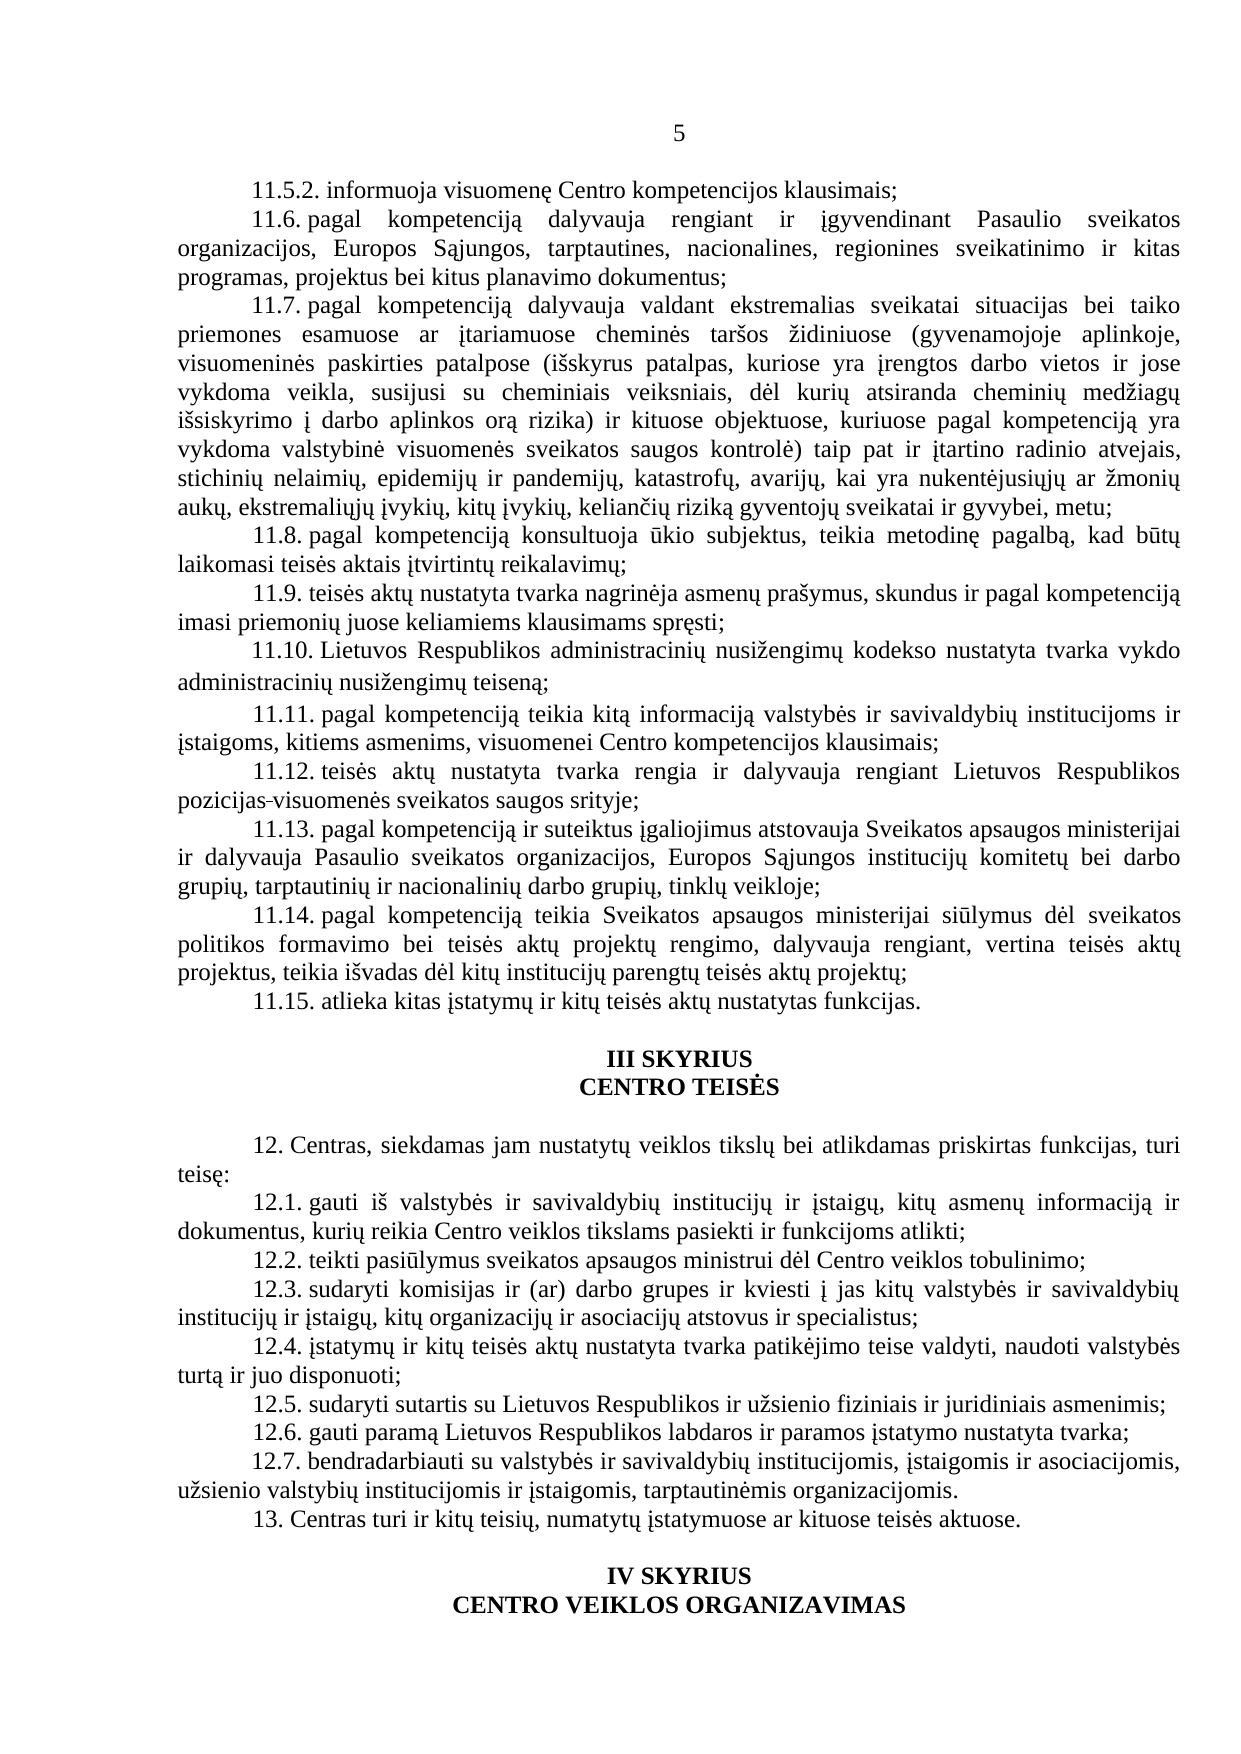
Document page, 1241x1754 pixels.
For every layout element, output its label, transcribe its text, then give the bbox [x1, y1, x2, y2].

text 12. Centras, siekdamas jam nustatytų veiklos tikslų bei atlikdamas priskirtas funkcijas, turi teisę: [177, 1130, 1181, 1187]
text III SKYRIUS [177, 1044, 1181, 1072]
text 11.11. pagal kompetenciją teikia kitą informaciją valstybės ir savivaldybių institucijoms ir įstaigoms, kitiems asmenims, visuomenei Centro kompetencijos klausimais; [177, 699, 1181, 756]
text 12.3. sudaryti komisijas ir (ar) darbo grupes ir kviesti į jas kitų valstybės ir savivaldybių institucijų ir įstaigų, kitų organizacijų ir asociacijų atstovus ir specialistus; [177, 1274, 1181, 1331]
text CENTRO VEIKLOS ORGANIZAVIMAS [177, 1590, 1181, 1619]
text 12.5. sudaryti sutartis su Lietuvos Respublikos ir užsienio fiziniais ir juridiniais asmenimis; [177, 1389, 1181, 1417]
text CENTRO TEISĖS [177, 1072, 1181, 1101]
text 11.8. pagal kompetenciją konsultuoja ūkio subjektus, teikia metodinę pagalbą, kad būtų laikomasi teisės aktais įtvirtintų reikalavimų; [177, 521, 1181, 578]
text 12.7. bendradarbiauti su valstybės ir savivaldybių institucijomis, įstaigomis ir asociacijomis, užsienio valstybių institucijomis ir įstaigomis, tarptautinėmis organizacijomis. [177, 1446, 1181, 1504]
text 11.7. pagal kompetenciją dalyvauja valdant ekstremalias sveikatai situacijas bei taiko priemones esamuose ar įtariamuose cheminės taršos židiniuose (gyvenamojoje aplinkoje, visuomeninės paskirties patalpose (išskyrus patalpas, kuriose yra įrengtos darbo vietos ir jose vykdoma veikla, susijusi su cheminiais veiksniais, dėl kurių atsiranda cheminių medžiagų išsiskyrimo į darbo aplinkos orą rizika) ir kituose objektuose, kuriuose pagal kompetenciją yra vykdoma valstybinė visuomenės sveikatos saugos kontrolė) taip pat ir įtartino radinio atvejais, stichinių nelaimių, epidemijų ir pandemijų, katastrofų, avarijų, kai yra nukentėjusiųjų ar žmonių aukų, ekstremaliųjų įvykių, kitų įvykių, keliančių riziką gyventojų sveikatai ir gyvybei, metu; [177, 291, 1181, 521]
text 11.5.2. informuoja visuomenę Centro kompetencijos klausimais; [177, 176, 1181, 204]
text 11.6. pagal kompetenciją dalyvauja rengiant ir įgyvendinant Pasaulio sveikatos organizacijos, Europos Sąjungos, tarptautines, nacionalines, regionines sveikatinimo ir kitas programas, projektus bei kitus planavimo dokumentus; [177, 204, 1181, 291]
text 11.10. Lietuvos Respublikos administracinių nusižengimų kodekso nustatyta tvarka vykdo administracinių nusižengimų teiseną; [177, 636, 1181, 696]
text 13. Centras turi ir kitų teisių, numatytų įstatymuose ar kituose teisės aktuose. [177, 1504, 1181, 1532]
text 11.15. atlieka kitas įstatymų ir kitų teisės aktų nustatytas funkcijas. [177, 986, 1181, 1015]
text 12.1. gauti iš valstybės ir savivaldybių institucijų ir įstaigų, kitų asmenų informaciją ir dokumentus, kurių reikia Centro veiklos tikslams pasiekti ir funkcijoms atlikti; [177, 1187, 1181, 1245]
text 12.2. teikti pasiūlymus sveikatos apsaugos ministrui dėl Centro veiklos tobulinimo; [177, 1245, 1181, 1274]
text 12.4. įstatymų ir kitų teisės aktų nustatyta tvarka patikėjimo teise valdyti, naudoti valstybės turtą ir juo disponuoti; [177, 1331, 1181, 1389]
text 11.12. teisės aktų nustatyta tvarka rengia ir dalyvauja rengiant Lietuvos Respublikos pozicijas visuomenės sveikatos saugos srityje; [177, 756, 1181, 814]
text IV SKYRIUS [177, 1561, 1181, 1590]
text 11.13. pagal kompetenciją ir suteiktus įgaliojimus atstovauja Sveikatos apsaugos ministerijai ir dalyvauja Pasaulio sveikatos organizacijos, Europos Sąjungos institucijų komitetų bei darbo grupių, tarptautinių ir nacionalinių darbo grupių, tinklų veikloje; [177, 814, 1181, 900]
text 12.6. gauti paramą Lietuvos Respublikos labdaros ir paramos įstatymo nustatyta tvarka; [177, 1417, 1181, 1446]
text 11.14. pagal kompetenciją teikia Sveikatos apsaugos ministerijai siūlymus dėl sveikatos politikos formavimo bei teisės aktų projektų rengimo, dalyvauja rengiant, vertina teisės aktų projektus, teikia išvadas dėl kitų institucijų parengtų teisės aktų projektų; [177, 900, 1181, 986]
text 11.9. teisės aktų nustatyta tvarka nagrinėja asmenų prašymus, skundus ir pagal kompetenciją imasi priemonių juose keliamiems klausimams spręsti; [177, 578, 1181, 636]
